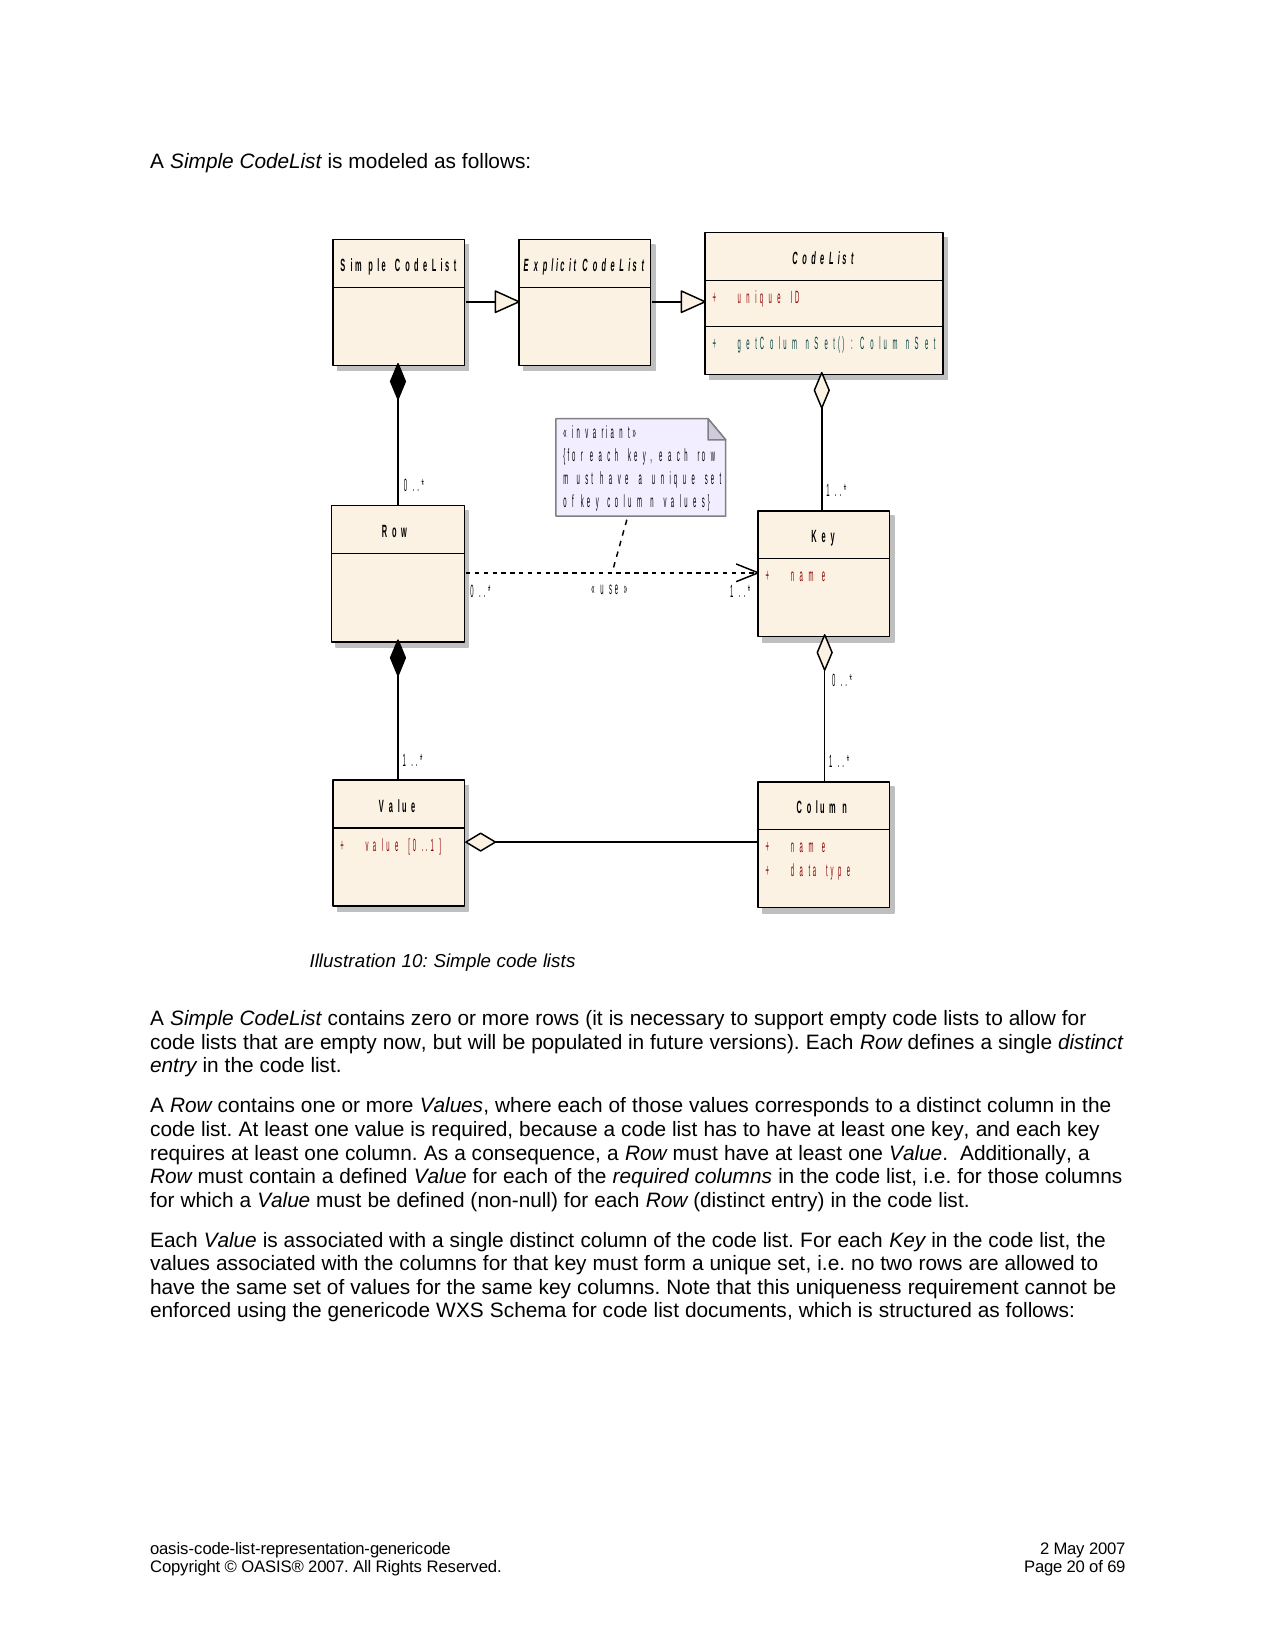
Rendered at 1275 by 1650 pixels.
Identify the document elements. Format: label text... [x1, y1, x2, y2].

text A Row contains one or more Values, where each of those values corresponds to a distinct column in the code list. At least one value is required, because a code list has to have at least one key, and each key requires at least one column. As a consequence, a Row must have at least one Value. Additionally, a Row must contain a defined Value for each of the required columns in the code list, i.e. for those columns for which a Value must be defined (non-null) for each Row (distinct entry) in the code list. [150, 1094, 1125, 1212]
text Illustration 10: Simple code lists [309, 206, 966, 971]
text A Simple CodeList contains zero or more rows (it is necessary to support empty code lists to allow for code lists that are empty now, but will be populated in future versions). Each Row defines a single distinct entry in the code list. [150, 190, 1125, 1077]
text Each Value is associated with a single distinct column of the code list. For each Key in the code list, the values associated with the columns for that key must form a unique set, i.e. no two rows are allowed to have the same set of values for the same key columns. Note that this uniqueness requirement cannot be enforced using the genericode WXS Schema for code list documents, which is structured as follows: [150, 1228, 1125, 1322]
text A Simple CodeList is modeled as follows: [150, 150, 1125, 173]
